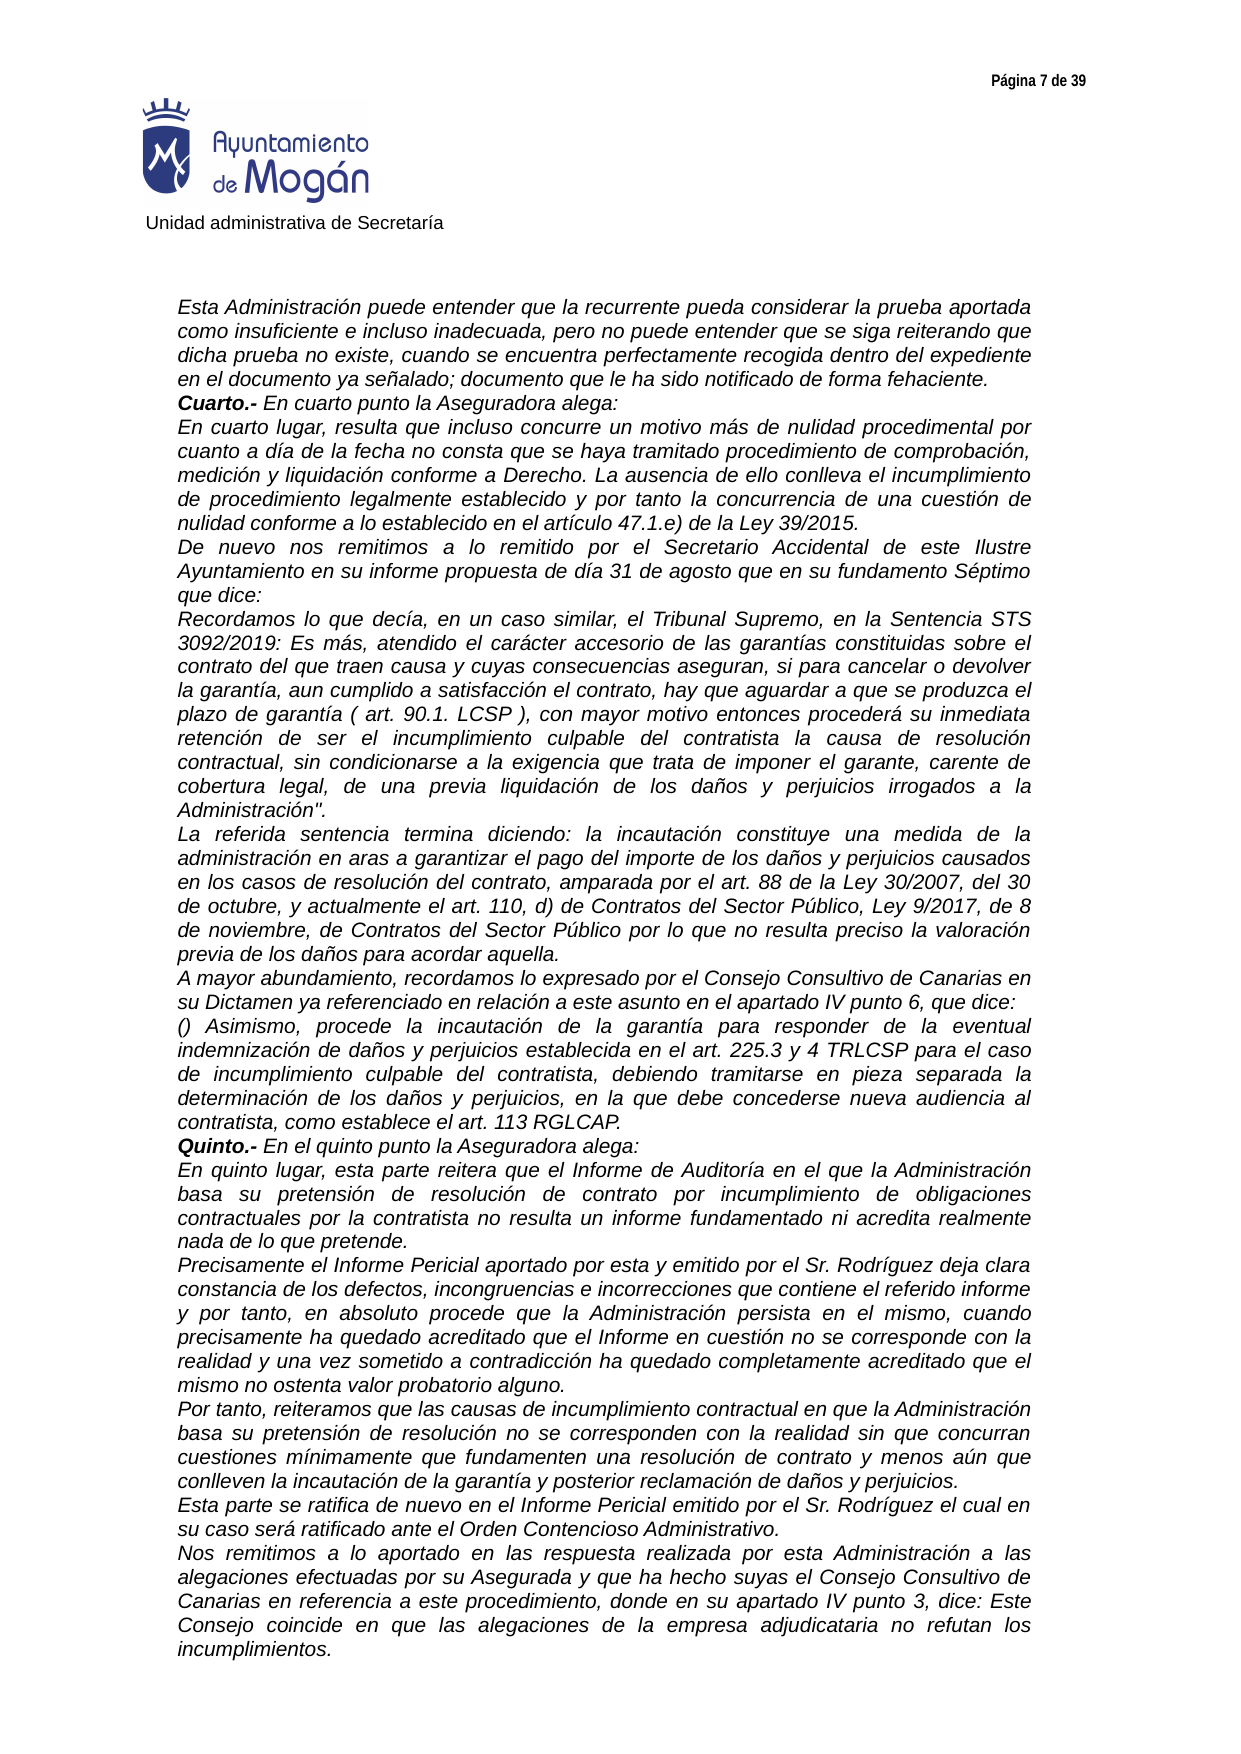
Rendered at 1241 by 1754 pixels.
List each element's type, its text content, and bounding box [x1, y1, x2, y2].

text Precisamente el Informe Pericial aportado por esta y emitido por el Sr. Rodríguez deja clara constancia de los defectos, incongruencias e incorrecciones que contiene el referido informe y por tanto, en absoluto procede que la Administración persista en el mismo, cuando precisamente ha quedado acreditado que el Informe en cuestión no se corresponde con la realidad y una vez sometido a contradicción ha quedado completamente acreditado que el mismo no ostenta valor probatorio alguno. [177, 1253, 1034, 1397]
text Nos remitimos a lo aportado en las respuesta realizada por esta Administración a las alegaciones efectuadas por su Asegurada y que ha hecho suyas el Consejo Consultivo de Canarias en referencia a este procedimiento, donde en su apartado IV punto 3, dice: Este Consejo coincide en que las alegaciones de la empresa adjudicataria no refutan los incumplimientos. [177, 1541, 1034, 1661]
text Cuarto.- En cuarto punto la Aseguradora alega: [177, 391, 1034, 415]
text La referida sentencia termina diciendo: la incautación constituye una medida de la administración en aras a garantizar el pago del importe de los daños y perjuicios causados en los casos de resolución del contrato, amparada por el art. 88 de la Ley 30/2007, del 30 de octubre, y actualmente el art. 110, d) de Contratos del Sector Público, Ley 9/2017, de 8 de noviembre, de Contratos del Sector Público por lo que no resulta preciso la valoración previa de los daños para acordar aquella. [177, 822, 1034, 966]
text De nuevo nos remitimos a lo remitido por el Secretario Accidental de este Ilustre Ayuntamiento en su informe propuesta de día 31 de agosto que en su fundamento Séptimo que dice: [177, 534, 1034, 606]
text () Asimismo, procede la incautación de la garantía para responder de la eventual indemnización de daños y perjuicios establecida en el art. 225.3 y 4 TRLCSP para el caso de incumplimiento culpable del contratista, debiendo tramitarse en pieza separada la determinación de los daños y perjuicios, en la que debe concederse nueva audiencia al contratista, como establece el art. 113 RGLCAP. [177, 1014, 1034, 1133]
text A mayor abundamiento, recordamos lo expresado por el Consejo Consultivo de Canarias en su Dictamen ya referenciado en relación a este asunto en el apartado IV punto 6, que dice: [177, 966, 1034, 1014]
text Esta Administración puede entender que la recurrente pueda considerar la prueba aportada como insuficiente e incluso inadecuada, pero no puede entender que se siga reiterando que dicha prueba no existe, cuando se encuentra perfectamente recogida dentro del expediente en el documento ya señalado; documento que le ha sido notificado de forma fehaciente. [177, 295, 1034, 391]
text Por tanto, reiteramos que las causas de incumplimiento contractual en que la Administración basa su pretensión de resolución no se corresponden con la realidad sin que concurran cuestiones mínimamente que fundamenten una resolución de contrato y menos aún que conlleven la incautación de la garantía y posterior reclamación de daños y perjuicios. [177, 1397, 1034, 1493]
text En quinto lugar, esta parte reitera que el Informe de Auditoría en el que la Administración basa su pretensión de resolución de contrato por incumplimiento de obligaciones contractuales por la contratista no resulta un informe fundamentado ni acredita realmente nada de lo que pretende. [177, 1157, 1034, 1253]
text Esta parte se ratifica de nuevo en el Informe Pericial emitido por el Sr. Rodríguez el cual en su caso será ratificado ante el Orden Contencioso Administrativo. [177, 1493, 1034, 1541]
text En cuarto lugar, resulta que incluso concurre un motivo más de nulidad procedimental por cuanto a día de la fecha no consta que se haya tramitado procedimiento de comprobación, medición y liquidación conforme a Derecho. La ausencia de ello conlleva el incumplimiento de procedimiento legalmente establecido y por tanto la concurrencia de una cuestión de nulidad conforme a lo establecido en el artículo 47.1.e) de la Ley 39/2015. [177, 415, 1034, 534]
text Recordamos lo que decía, en un caso similar, el Tribunal Supremo, en la Sentencia STS 3092/2019: Es más, atendido el carácter accesorio de las garantías constituidas sobre el contrato del que traen causa y cuyas consecuencias aseguran, si para cancelar o devolver la garantía, aun cumplido a satisfacción el contrato, hay que aguardar a que se produzca el plazo de garantía ( art. 90.1. LCSP ), con mayor motivo entonces procederá su inmediata retención de ser el incumplimiento culpable del contratista la causa de resolución contractual, sin condicionarse a la exigencia que trata de imponer el garante, carente de cobertura legal, de una previa liquidación de los daños y perjuicios irrogados a la Administración". [177, 606, 1034, 822]
text Quinto.- En el quinto punto la Aseguradora alega: [177, 1133, 1034, 1157]
